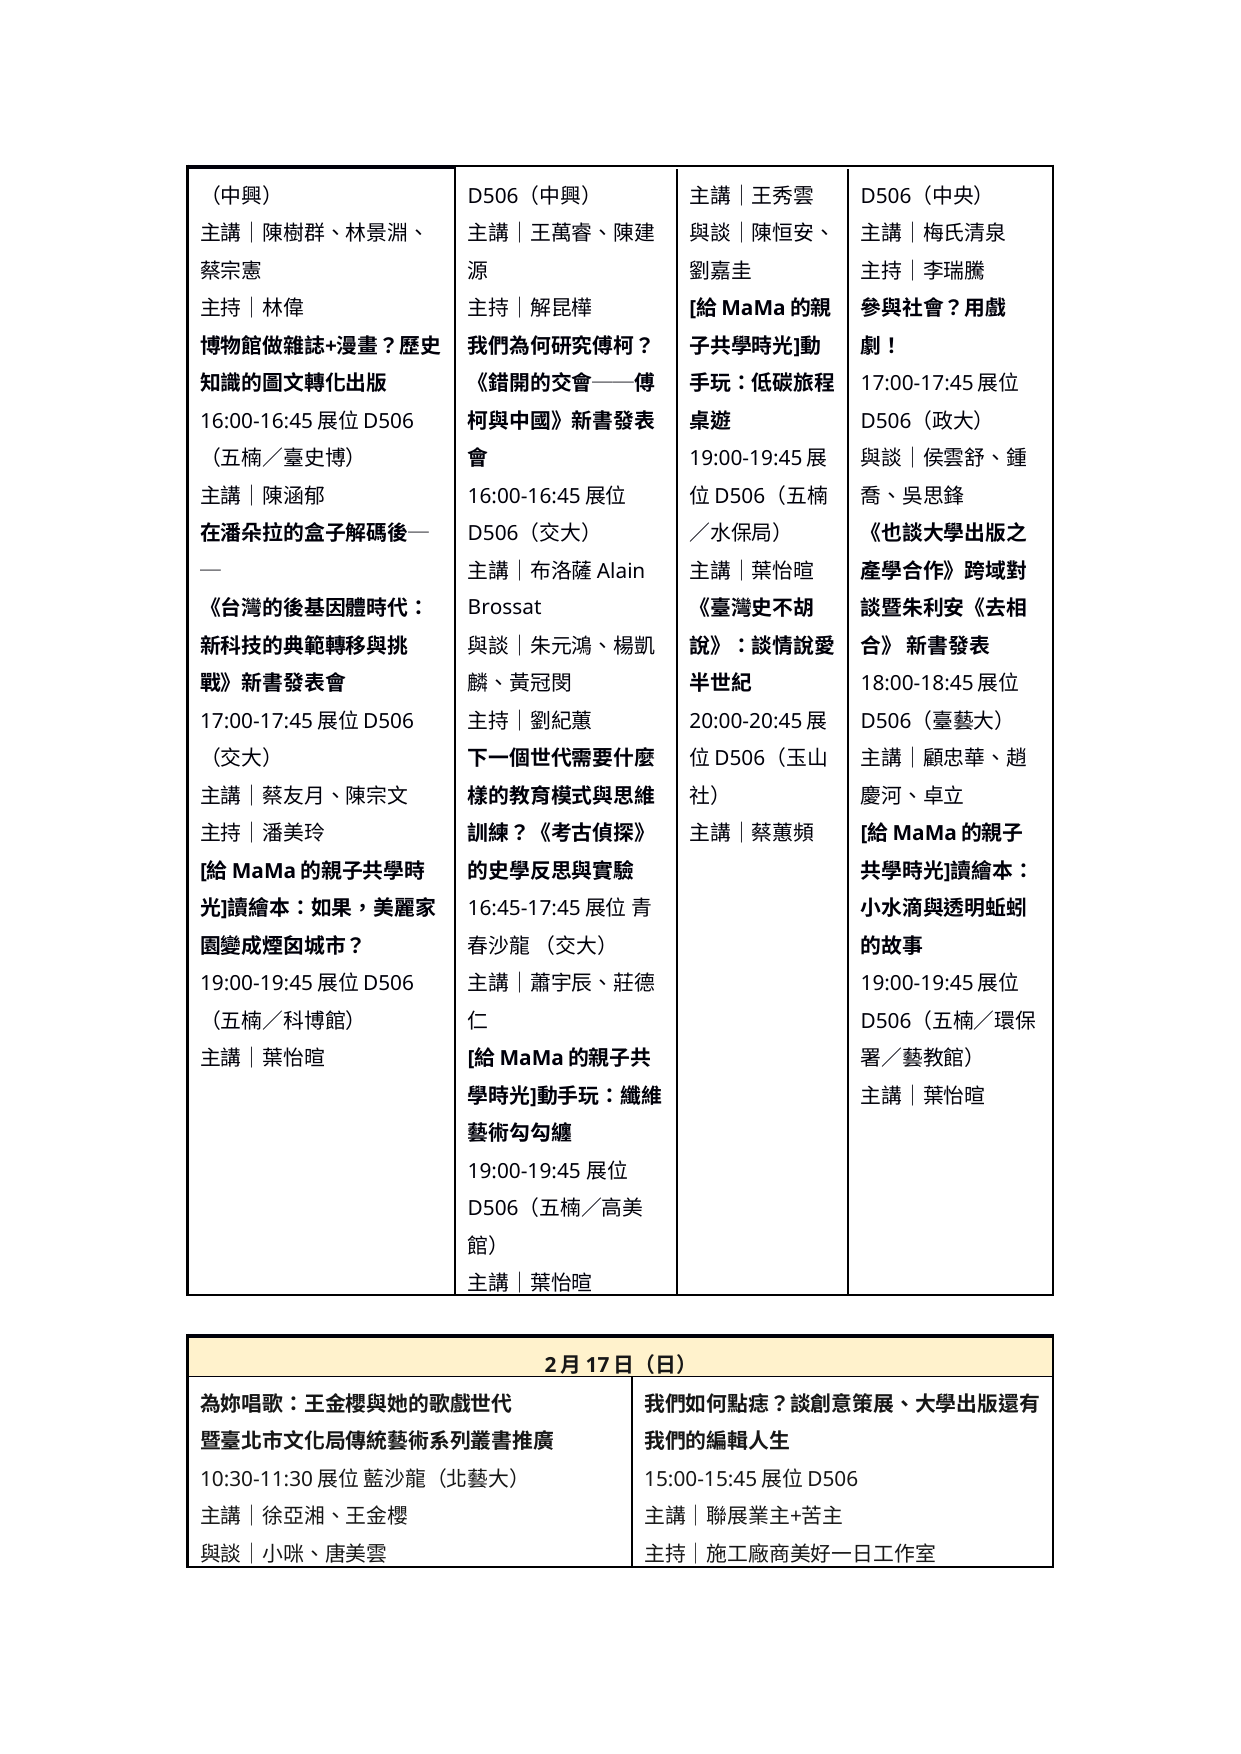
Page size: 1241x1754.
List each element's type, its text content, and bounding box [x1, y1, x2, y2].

table_cell 主講｜王秀雲 與談│陳恒安、劉嘉圭 [給MaMa的親子共學時光]動手玩：低碳旅程桌遊 19:00-19:45展位D506（五楠／水保局） 主講｜葉怡暄 《臺灣史不胡說》：談情說愛半世紀 20:00-20:45展位D506（玉山社） 主講｜蔡蕙頻 [677, 167, 848, 1294]
table_header 2月17日（日） [189, 1338, 1052, 1376]
table_cell D506（中央） 主講｜梅氏清泉 主持│李瑞騰 參與社會？用戲劇！ 17:00-17:45展位D506（政大） 與談｜侯雲舒、鍾喬、吳思鋒 《也談大學出版之產學合作》跨域對談暨朱利安《去相合》 新書發表 18:00-18:45展位D506（臺藝大） 主講｜顧忠華、趙慶河、卓立 [給MaMa的親子共學時光]讀繪本：小水滴與透明蚯蚓的故事 19:00-19:45展位D506（五楠／環保署／藝教館） 主講｜葉怡暄 [848, 167, 1052, 1294]
table_cell D506（中興） 主講｜王萬睿、陳建源 主持│解昆樺 我們為何研究傅柯？《錯開的交會──傅柯與中國》新書發表會 16:00-16:45展位 D506（交大） 主講│布洛薩Alain Brossat 與談｜朱元鴻、楊凱麟、黃冠閔 主持｜劉紀蕙 下一個世代需要什麼樣的教育模式與思維訓練？《考古偵探》的史學反思與實驗 16:45-17:45展位 青春沙龍 （交大） 主講｜蕭宇辰、莊德仁 [給MaMa的親子共學時光]動手玩：纖維藝術勾勾纏 19:00-19:45 展位D506（五楠／高美館） 主講｜葉怡暄 [456, 167, 677, 1294]
table_cell （中興） 主講｜陳樹群、林景淵、蔡宗憲 主持│林偉 博物館做雜誌+漫畫？歷史知識的圖文轉化出版 16:00-16:45展位D506（五楠／臺史博） 主講｜陳涵郁 在潘朵拉的盒子解碼後── 《台灣的後基因體時代：新科技的典範轉移與挑戰》新書發表會 17:00-17:45展位D506（交大） 主講｜蔡友月、陳宗文 主持│潘美玲 [給MaMa的親子共學時光]讀繪本：如果，美麗家園變成煙囟城市？ 19:00-19:45展位D506（五楠／科博館） 主講｜葉怡暄 [189, 169, 454, 1294]
table_cell 我們如何點痣？談創意策展、大學出版還有我們的編輯人生 15:00-15:45展位D506 主講｜聯展業主+苦主 主持│施工廠商美好一日工作室 [633, 1377, 1052, 1566]
table_cell 為妳唱歌：王金櫻與她的歌戲世代 暨臺北市文化局傳統藝術系列叢書推廣 10:30-11:30展位 藍沙龍（北藝大） 主講｜徐亞湘、王金櫻 與談│小咪、唐美雲 [189, 1377, 631, 1566]
